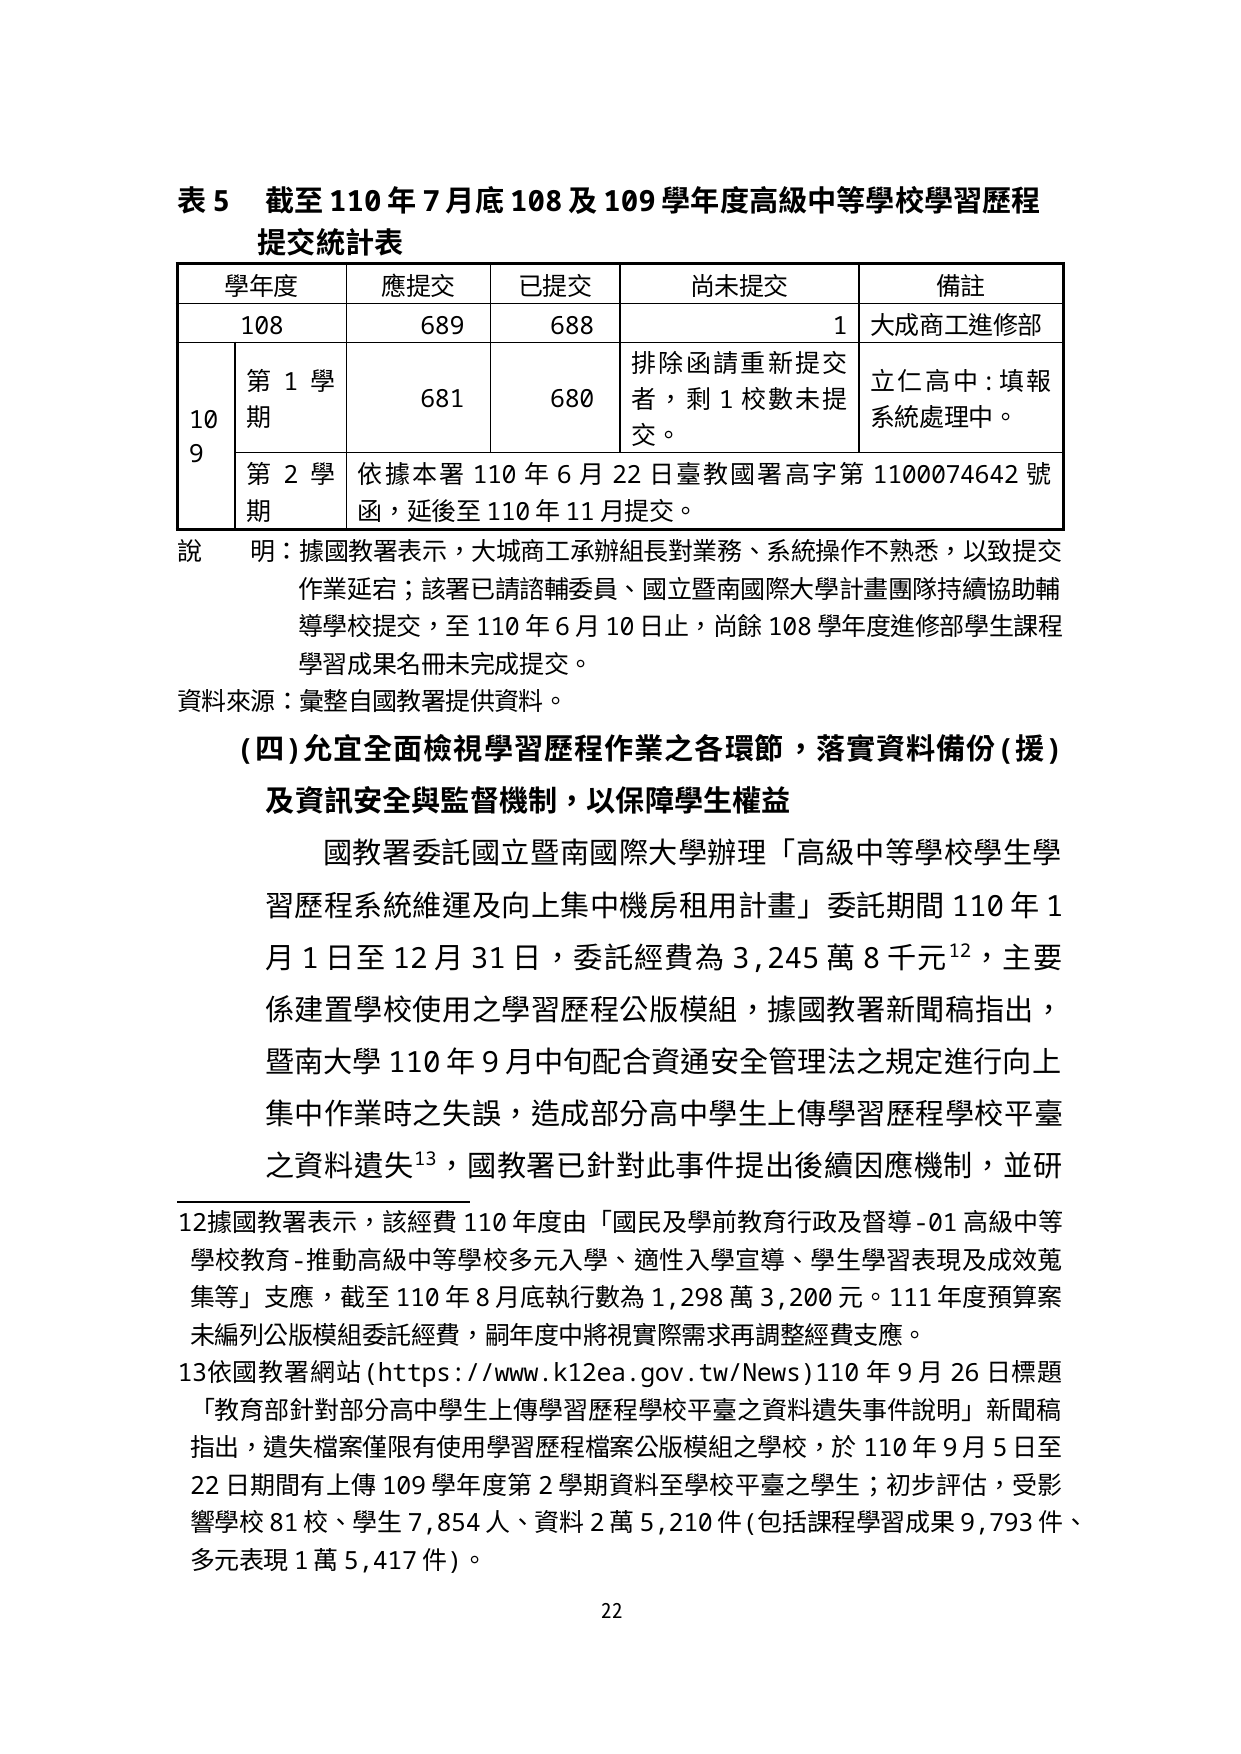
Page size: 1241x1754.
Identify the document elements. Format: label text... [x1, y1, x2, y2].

text 依國教署網站(https://www.k12ea.gov.tw/News)110年9月26日標題「教育部針對部分高中學生上傳學習歷程學校平臺之資料遺失事件說明」新聞稿指出，遺失檔案僅限有使用學習歷程檔案公版模組之學校，於110年9月5日至22日期間有上傳109學年度第2學期資料至學校平臺之學生；初步評估，受影響學校81校、學生7,854人、資料2萬5,210件(包括課程學習成果9,793件、多元表現1萬5,417件)。 [177, 1352, 1063, 1577]
table_cell 681 [347, 343, 490, 452]
table_cell 第2學期 [236, 453, 346, 527]
table_cell 109 [179, 343, 234, 527]
table_cell 108 [179, 304, 346, 342]
table_cell 立仁高中:填報系統處理中。 [860, 343, 1062, 452]
text (四)允宜全面檢視學習歷程作業之各環節，落實資料備份(援)及資訊安全與監督機制，以保障學生權益 [236, 718, 1063, 822]
table_header 備註 [860, 265, 1062, 302]
table_cell 依據本署110年6月22日臺教國署高字第1100074642號函，延後至110年11月提交。 [347, 453, 1062, 527]
text 表5 截至110年7月底108及109學年度高級中等學校學習歷程提交統計表 [177, 177, 1063, 262]
table_cell 大成商工進修部 [860, 304, 1062, 342]
table_cell 688 [491, 304, 619, 342]
table_header 已提交 [491, 265, 619, 302]
text 說 明：據國教署表示，大城商工承辦組長對業務、系統操作不熟悉，以致提交作業延宕；該署已請諮輔委員、國立暨南國際大學計畫團隊持續協助輔導學校提交，至110年6月10日止，尚餘108學年度進修部學生課程學習成果名冊未完成提交。 [177, 531, 1063, 681]
table_cell 排除函請重新提交者，剩1校數未提交。 [621, 343, 858, 452]
text 國教署委託國立暨南國際大學辦理「高級中等學校學生學習歷程系統維運及向上集中機房租用計畫」委託期間110年1月1日至12月31日，委託經費為3,245萬8千元，主要係建置學校使用之學習歷程公版模組，據國教署新聞稿指出，暨南大學110年9月中旬配合資通安全管理法之規定進行向上集中作業時之失誤，造成部分高中學生上傳學習歷程學校平臺之資料遺失，國教署已針對此事件提出後續因應機制，並研擬強化備分及資訊安全與監督機制相關作為，以確保學生權益。為杜絶此類事件之發生，該署允宜全面檢視學習歷程作業之各環節，並落實資料備份(援)及資訊安全與監督機制。 [265, 822, 1063, 1187]
text 資料來源：彙整自國教署提供資料。 [177, 681, 1063, 718]
table_cell 680 [491, 343, 619, 452]
table_header 學年度 [179, 265, 346, 302]
text 據國教署表示，該經費110年度由「國民及學前教育行政及督導-01高級中等學校教育-推動高級中等學校多元入學、適性入學宣導、學生學習表現及成效蒐集等」支應，截至110年8月底執行數為1,298萬3,200元。111年度預算案未編列公版模組委託經費，嗣年度中將視實際需求再調整經費支應。 [177, 1202, 1063, 1352]
table_cell 1 [621, 304, 858, 342]
table_cell 689 [347, 304, 490, 342]
table_cell 第1學期 [236, 343, 346, 452]
table_header 尚未提交 [621, 265, 858, 302]
table_header 應提交 [347, 265, 490, 302]
